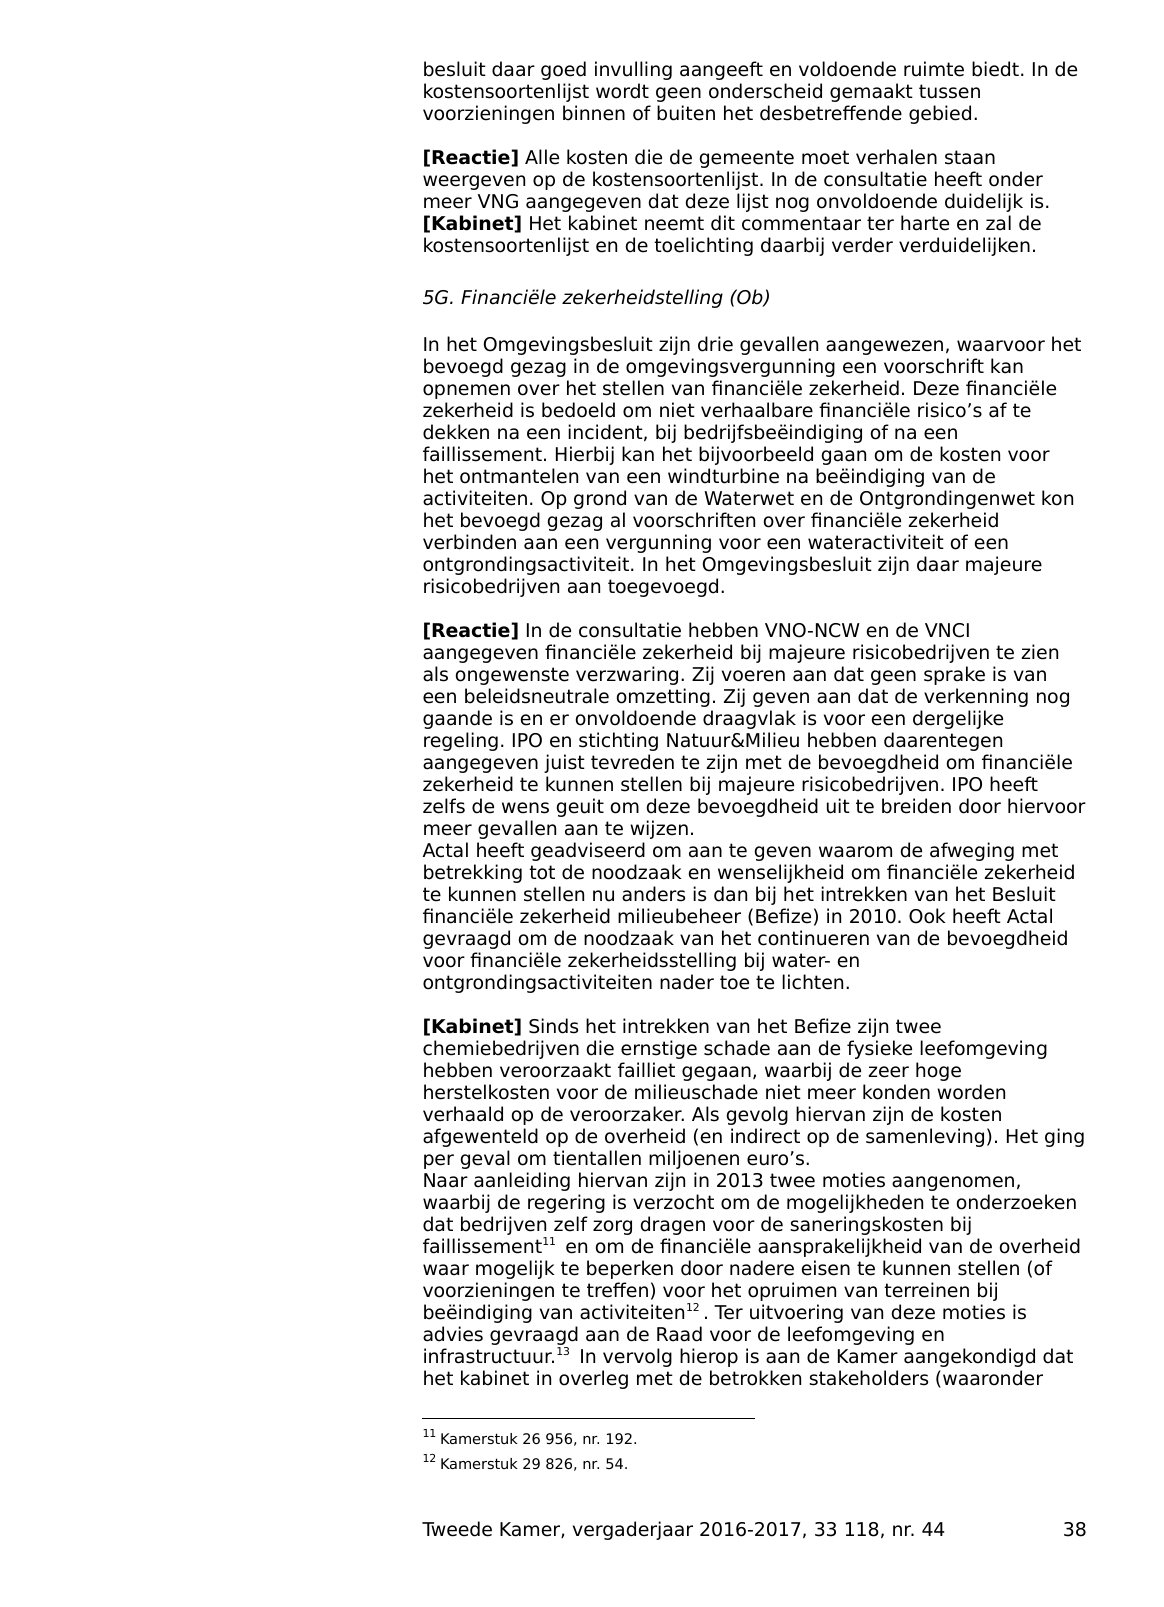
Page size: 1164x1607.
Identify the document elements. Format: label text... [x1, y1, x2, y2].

text Kamerstuk 29 826, nr. 54. [422, 1452, 1087, 1474]
text [Reactie] Alle kosten die de gemeente moet verhalen staan weergeven op de kostensoortenlijst. In de consultatie heeft onder meer VNG aangegeven dat deze lijst nog onvoldoende duidelijk is. [422, 147, 1087, 213]
subtitle 5G. Financiële zekerheidstelling (Ob) [422, 287, 1087, 309]
text Kamerstuk 26 956, nr. 192. [422, 1427, 1087, 1449]
text In het Omgevingsbesluit zijn drie gevallen aangewezen, waarvoor het bevoegd gezag in de omgevingsvergunning een voorschrift kan opnemen over het stellen van financiële zekerheid. Deze financiële zekerheid is bedoeld om niet verhaalbare financiële risico’s af te dekken na een incident, bij bedrijfsbeëindiging of na een faillissement. Hierbij kan het bijvoorbeeld gaan om de kosten voor het ontmantelen van een windturbine na beëindiging van de activiteiten. Op grond van de Waterwet en de Ontgrondingenwet kon het bevoegd gezag al voorschriften over financiële zekerheid verbinden aan een vergunning voor een wateractiviteit of een ontgrondingsactiviteit. In het Omgevingsbesluit zijn daar majeure risicobedrijven aan toegevoegd. [422, 334, 1087, 598]
text Naar aanleiding hiervan zijn in 2013 twee moties aangenomen, waarbij de regering is verzocht om de mogelijkheden te onderzoeken dat bedrijven zelf zorg dragen voor de saneringskosten bij faillissement en om de financiële aansprakelijkheid van de overheid waar mogelijk te beperken door nadere eisen te kunnen stellen (of voorzieningen te treffen) voor het opruimen van terreinen bij beëindiging van activiteiten. Ter uitvoering van deze moties is advies gevraagd aan de Raad voor de leefomgeving en infrastructuur. In vervolg hierop is aan de Kamer aangekondigd dat het kabinet in overleg met de betrokken stakeholders (waaronder [422, 1170, 1087, 1389]
text Actal heeft geadviseerd om aan te geven waarom de afweging met betrekking tot de noodzaak en wenselijkheid om financiële zekerheid te kunnen stellen nu anders is dan bij het intrekken van het Besluit financiële zekerheid milieubeheer (Befize) in 2010. Ook heeft Actal gevraagd om de noodzaak van het continueren van de bevoegdheid voor financiële zekerheidsstelling bij water- en ontgrondingsactiviteiten nader toe te lichten. [422, 840, 1087, 994]
text [Kabinet] Sinds het intrekken van het Befize zijn twee chemiebedrijven die ernstige schade aan de fysieke leefomgeving hebben veroorzaakt failliet gegaan, waarbij de zeer hoge herstelkosten voor de milieuschade niet meer konden worden verhaald op de veroorzaker. Als gevolg hiervan zijn de kosten afgewenteld op de overheid (en indirect op de samenleving). Het ging per geval om tientallen miljoenen euro’s. [422, 1016, 1087, 1170]
text [Reactie] In de consultatie hebben VNO-NCW en de VNCI aangegeven financiële zekerheid bij majeure risicobedrijven te zien als ongewenste verzwaring. Zij voeren aan dat geen sprake is van een beleidsneutrale omzetting. Zij geven aan dat de verkenning nog gaande is en er onvoldoende draagvlak is voor een dergelijke regeling. IPO en stichting Natuur&Milieu hebben daarentegen aangegeven juist tevreden te zijn met de bevoegdheid om financiële zekerheid te kunnen stellen bij majeure risicobedrijven. IPO heeft zelfs de wens geuit om deze bevoegdheid uit te breiden door hiervoor meer gevallen aan te wijzen. [422, 620, 1087, 840]
text besluit daar goed invulling aangeeft en voldoende ruimte biedt. In de kostensoortenlijst wordt geen onderscheid gemaakt tussen voorzieningen binnen of buiten het desbetreffende gebied. [422, 59, 1087, 125]
text [Kabinet] Het kabinet neemt dit commentaar ter harte en zal de kostensoortenlijst en de toelichting daarbij verder verduidelijken. [422, 213, 1087, 257]
